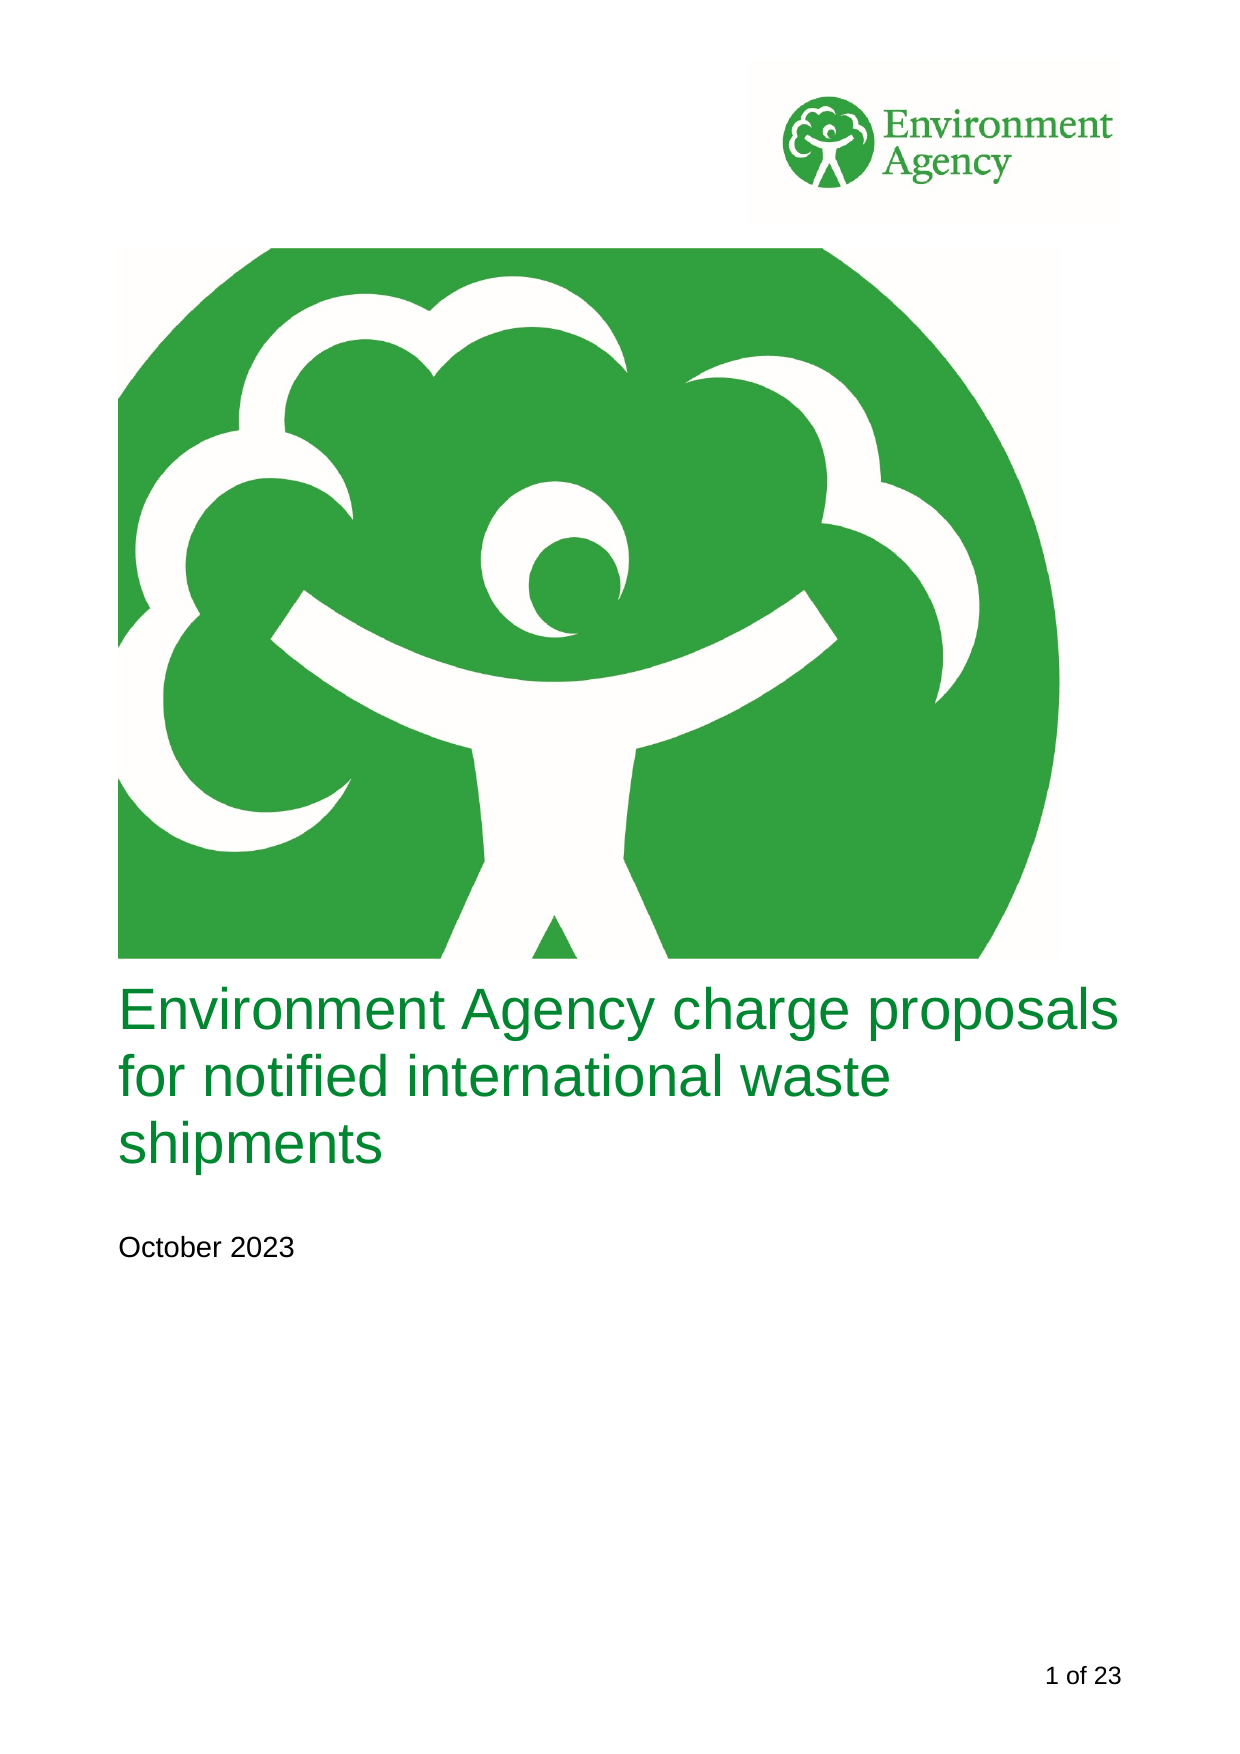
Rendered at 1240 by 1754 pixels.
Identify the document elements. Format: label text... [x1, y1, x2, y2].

text October 2023 [118, 1231, 1121, 1264]
title Environment Agency charge proposals for notified international waste shipments [118, 975, 1121, 1176]
